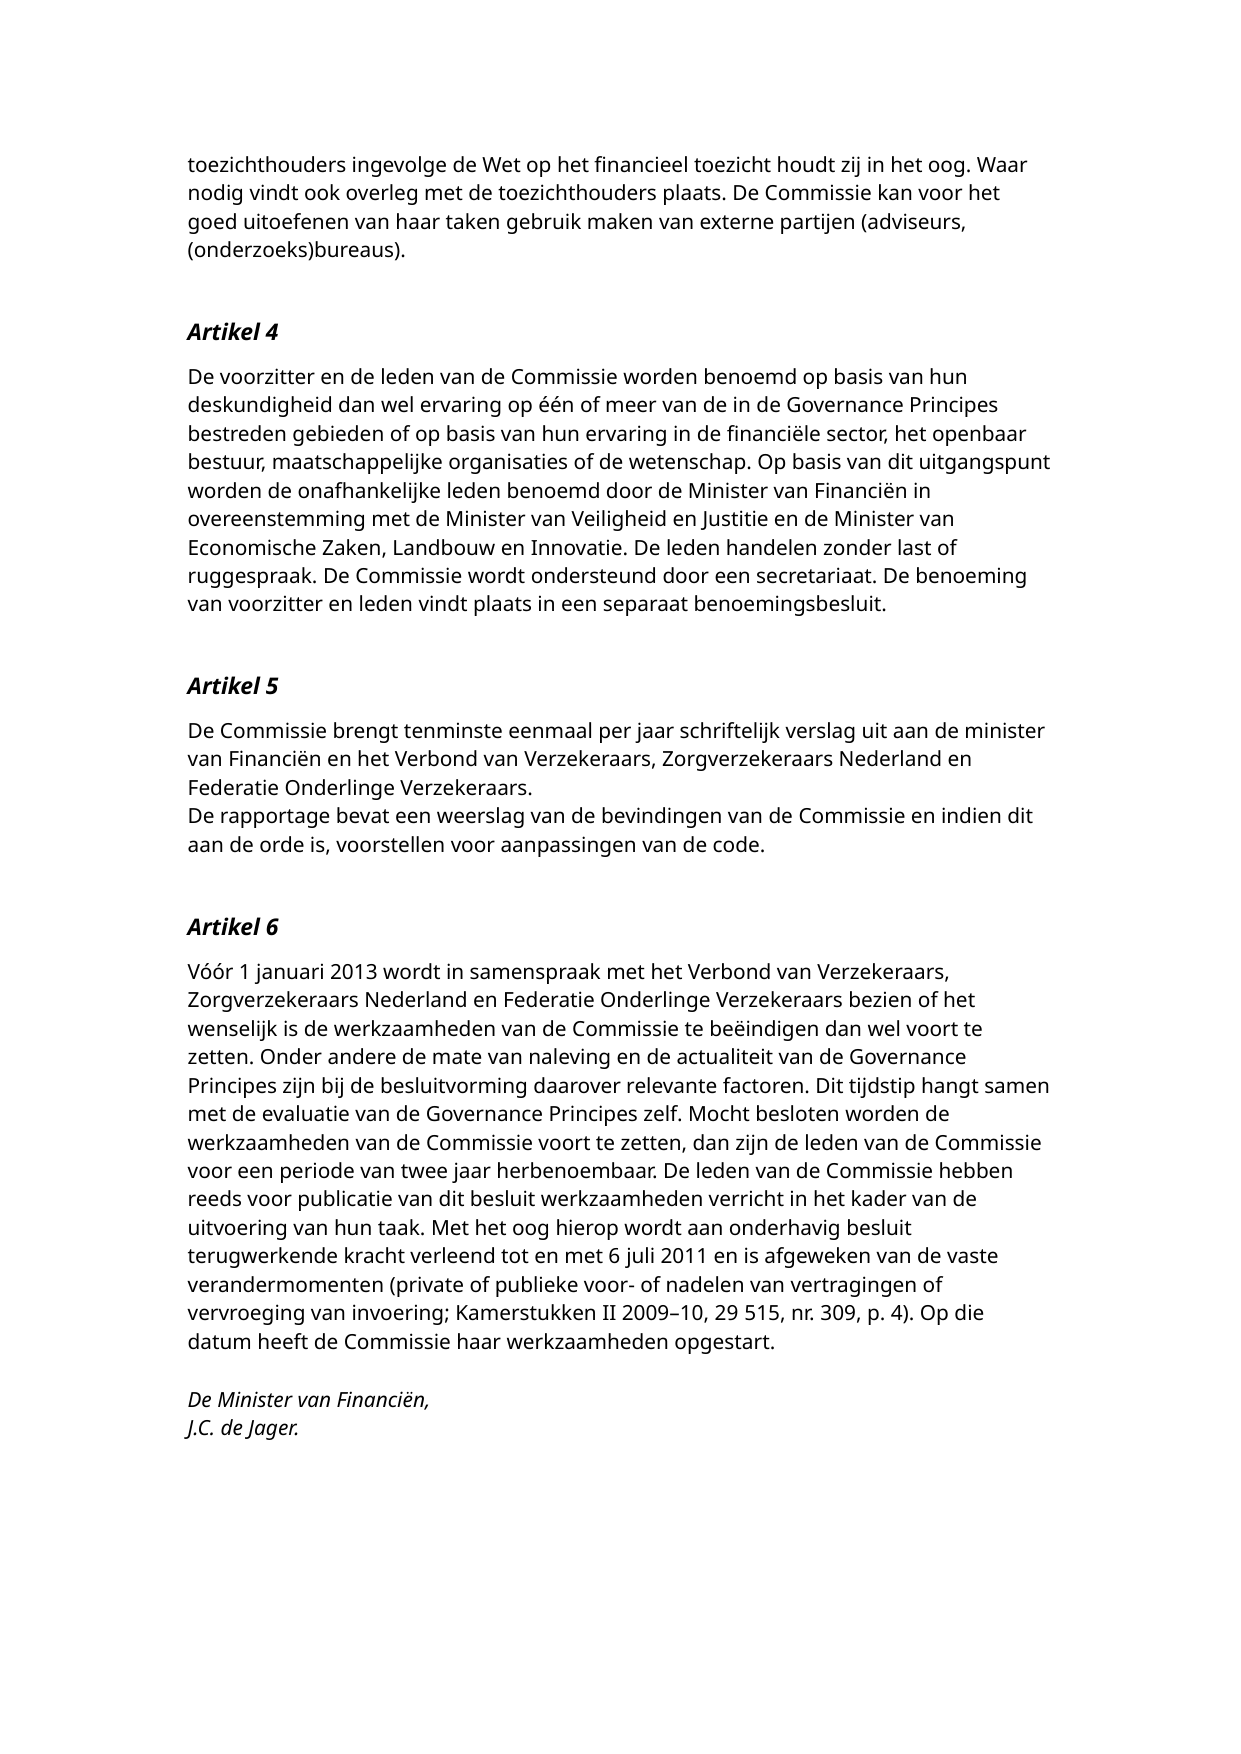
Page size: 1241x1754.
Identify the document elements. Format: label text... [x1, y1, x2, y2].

subtitle Artikel 5 [187, 698, 1053, 729]
text De Commissie houdt oog voor de samenloop tussen de Governance Principes en de Code Banken en voert hierover, waar nodig, overleg met de Monitoring Commissie Code Banken. Ook de samenloop tussen de taken van de Commissie en de taken van de toezichthouders ingevolge de Wet op het financieel toezicht houdt zij in het oog. Waar nodig vindt ook overleg met de toezichthouders plaats. De Commissie kan voor het goed uitoefenen van haar taken gebruik maken van externe partijen (adviseurs, (onderzoeks)bureaus). [187, 150, 1053, 292]
text De voorzitter en de leden van de Commissie worden benoemd op basis van hun deskundigheid dan wel ervaring op één of meer van de in de Governance Principes bestreden gebieden of op basis van hun ervaring in de financiële sector, het openbaar bestuur, maatschappelijke organisaties of de wetenschap. Op basis van dit uitgangspunt worden de onafhankelijke leden benoemd door de Minister van Financiën in overeenstemming met de Minister van Veiligheid en Justitie en de Minister van Economische Zaken, Landbouw en Innovatie. De leden handelen zonder last of ruggespraak. De Commissie wordt ondersteund door een secretariaat. De benoeming van voorzitter en leden vindt plaats in een separaat benoemingsbesluit. [187, 390, 1053, 646]
text De Commissie brengt tenminste eenmaal per jaar schriftelijk verslag uit aan de minister van Financiën en het Verbond van Verzekeraars, Zorgverzekeraars Nederland en Federatie Onderlinge Verzekeraars. [187, 744, 1053, 830]
text De rapportage bevat een weerslag van de bevindingen van de Commissie en indien dit aan de orde is, voorstellen voor aanpassingen van de code. [187, 830, 1053, 887]
subtitle Artikel 4 [187, 344, 1053, 375]
text Vóór 1 januari 2013 wordt in samenspraak met het Verbond van Verzekeraars, Zorgverzekeraars Nederland en Federatie Onderlinge Verzekeraars bezien of het wenselijk is de werkzaamheden van de Commissie te beëindigen dan wel voort te zetten. Onder andere de mate van naleving en de actualiteit van de Governance Principes zijn bij de besluitvorming daarover relevante factoren. Dit tijdstip hangt samen met de evaluatie van de Governance Principes zelf. Mocht besloten worden de werkzaamheden van de Commissie voort te zetten, dan zijn de leden van de Commissie voor een periode van twee jaar herbenoembaar. De leden van de Commissie hebben reeds voor publicatie van dit besluit werkzaamheden verricht in het kader van de uitvoering van hun taak. Met het oog hierop wordt aan onderhavig besluit terugwerkende kracht verleend tot en met 6 juli 2011 en is afgeweken van de vaste verandermomenten (private of publieke voor- of nadelen van vertragingen of vervroeging van invoering; Kamerstukken II 2009–10, 29 515, nr. 309, p. 4). Op die datum heeft de Commissie haar werkzaamheden opgestart. [187, 986, 1053, 1384]
text De Minister van Financiën, [187, 1413, 1053, 1442]
subtitle Artikel 6 [187, 939, 1053, 971]
text J.C. de Jager. [187, 1442, 1053, 1470]
